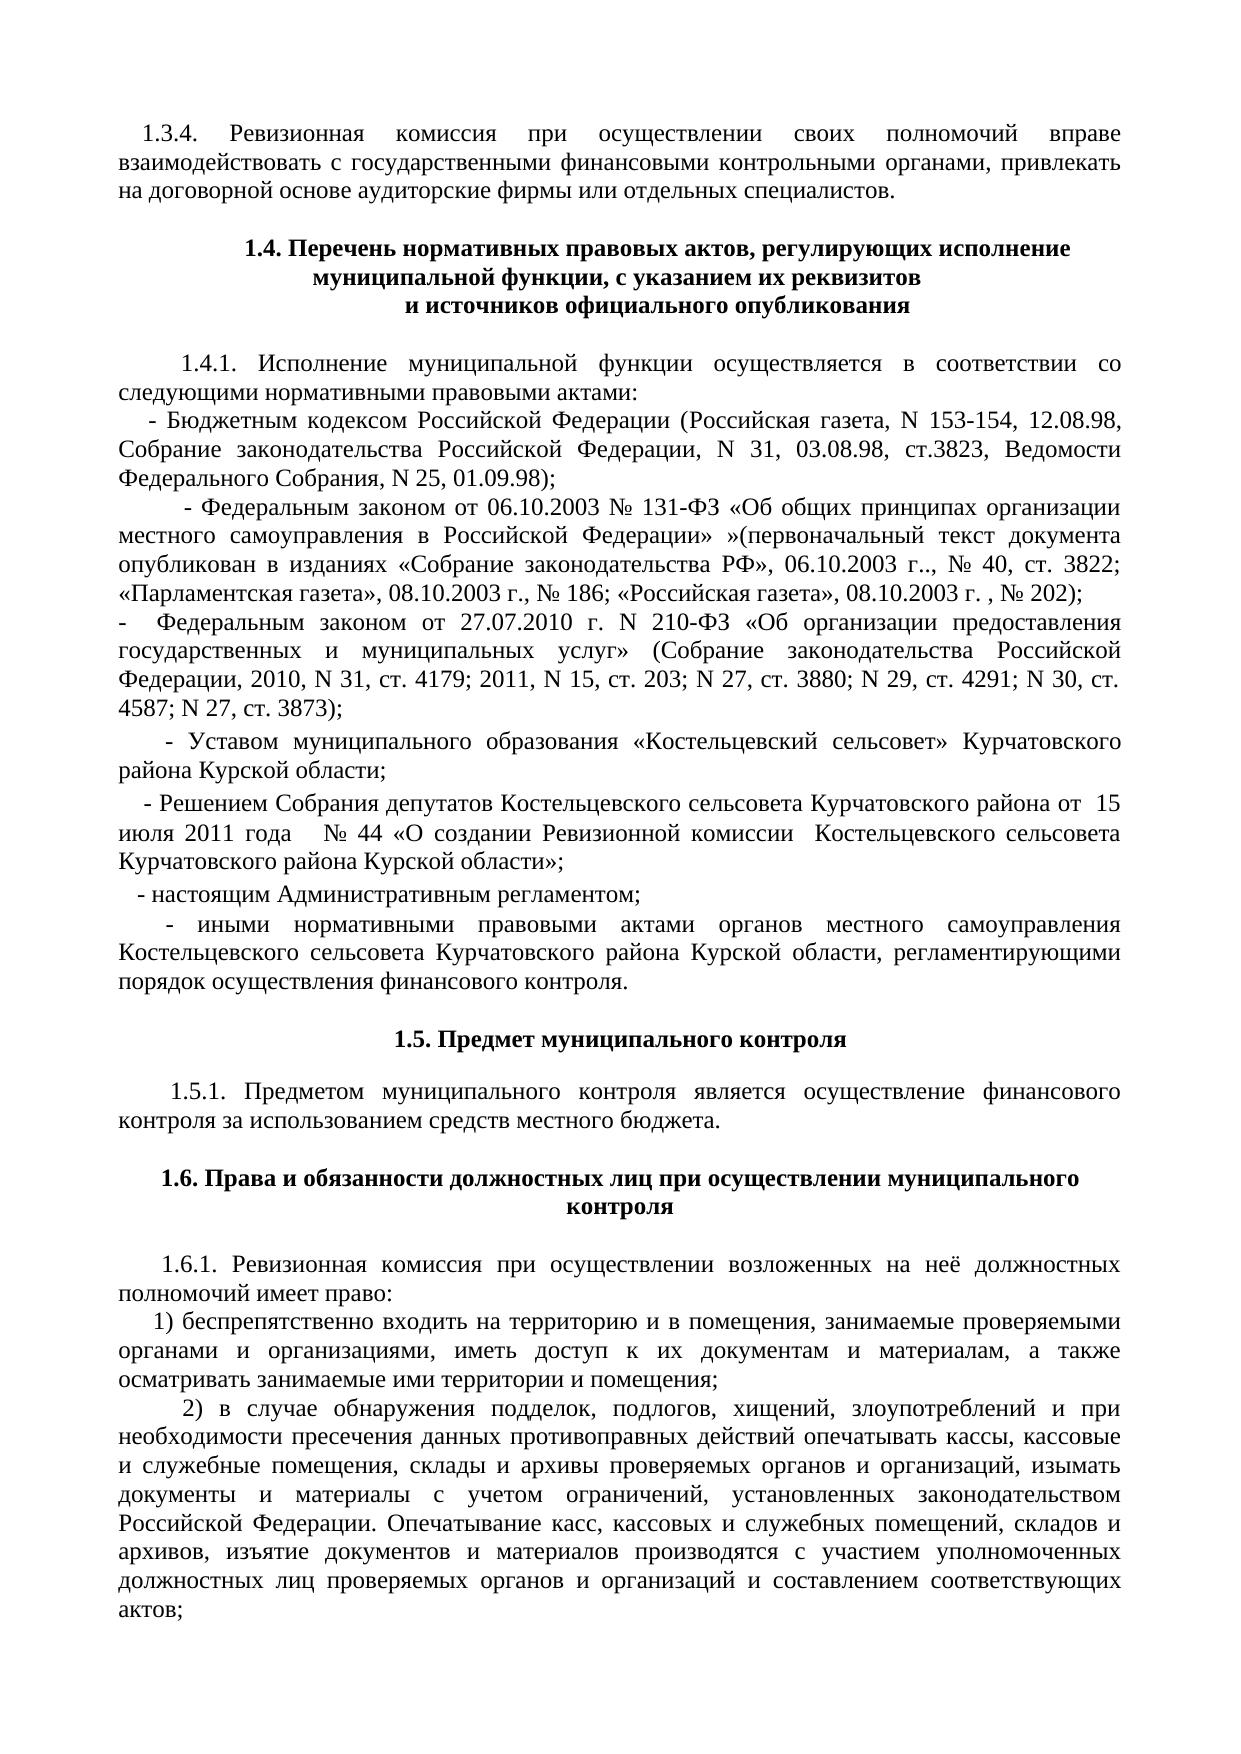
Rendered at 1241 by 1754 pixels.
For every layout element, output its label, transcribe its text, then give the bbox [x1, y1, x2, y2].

text 1) беспрепятственно входить на территорию и в помещения, занимаемые проверяемыми органами и организациями, иметь доступ к их документам и материалам, а также осматривать занимаемые ими территории и помещения; [118, 1306, 1122, 1393]
subtitle 1.5. Предмет муниципального контроля [118, 1024, 1122, 1052]
text - Федеральным законом от 06.10.2003 № 131-ФЗ «Об общих принципах организации местного самоуправления в Российской Федерации» »(первоначальный текст документа опубликован в изданиях «Собрание законодательства РФ», 06.10.2003 г.., № 40, ст. 3822; «Парламентская газета», 08.10.2003 г., № 186; «Российская газета», 08.10.2003 г. , № 202); [118, 492, 1122, 607]
text 1.4. Перечень нормативных правовых актов, регулирующих исполнение муниципальной функции, с указанием их реквизитов [118, 233, 1122, 291]
text 1.3.4. Ревизионная комиссия при осуществлении своих полномочий вправе взаимодействовать с государственными финансовыми контрольными органами, привлекать на договорной основе аудиторские фирмы или отдельных специалистов. [118, 118, 1122, 204]
text - Федеральным законом от 27.07.2010 г. N 210-ФЗ «Об организации предоставления государственных и муниципальных услуг» (Собрание законодательства Российской Федерации, 2010, N 31, ст. 4179; 2011, N 15, ст. 203; N 27, ст. 3880; N 29, ст. 4291; N 30, ст. 4587; N 27, ст. 3873); [118, 607, 1122, 722]
text 1.6.1. Ревизионная комиссия при осуществлении возложенных на неё должностных полномочий имеет право: [118, 1249, 1122, 1306]
text - иными нормативными правовыми актами органов местного самоуправления Костельцевского сельсовета Курчатовского района Курской области, регламентирующими порядок осуществления финансового контроля. [118, 909, 1122, 995]
text - Решением Собрания депутатов Костельцевского сельсовета Курчатовского района от 15 июля 2011 года № 44 «О создании Ревизионной комиссии Костельцевского сельсовета Курчатовского района Курской области»; [118, 784, 1122, 875]
text и источников официального опубликования [118, 291, 1122, 319]
text 1.4.1. Исполнение муниципальной функции осуществляется в соответствии со следующими нормативными правовыми актами: [118, 348, 1122, 406]
subtitle 1.6. Права и обязанности должностных лиц при осуществлении муниципального контроля [118, 1163, 1122, 1220]
text - Уставом муниципального образования «Костельцевский сельсовет» Курчатовского района Курской области; [118, 722, 1122, 784]
text - настоящим Административным регламентом; [118, 875, 1122, 909]
text - Бюджетным кодексом Российской Федерации (Российская газета, N 153-154, 12.08.98, Собрание законодательства Российской Федерации, N 31, 03.08.98, ст.3823, Ведомости Федерального Собрания, N 25, 01.09.98); [118, 406, 1122, 492]
text 1.5.1. Предметом муниципального контроля является осуществление финансового контроля за использованием средств местного бюджета. [118, 1076, 1122, 1134]
text 2) в случае обнаружения подделок, подлогов, хищений, злоупотреблений и при необходимости пресечения данных противоправных действий опечатывать кассы, кассовые и служебные помещения, склады и архивы проверяемых органов и организаций, изымать документы и материалы с учетом ограничений, установленных законодательством Российской Федерации. Опечатывание касс, кассовых и служебных помещений, складов и архивов, изъятие документов и материалов производятся с участием уполномоченных должностных лиц проверяемых органов и организаций и составлением соответствующих актов; [118, 1393, 1122, 1623]
